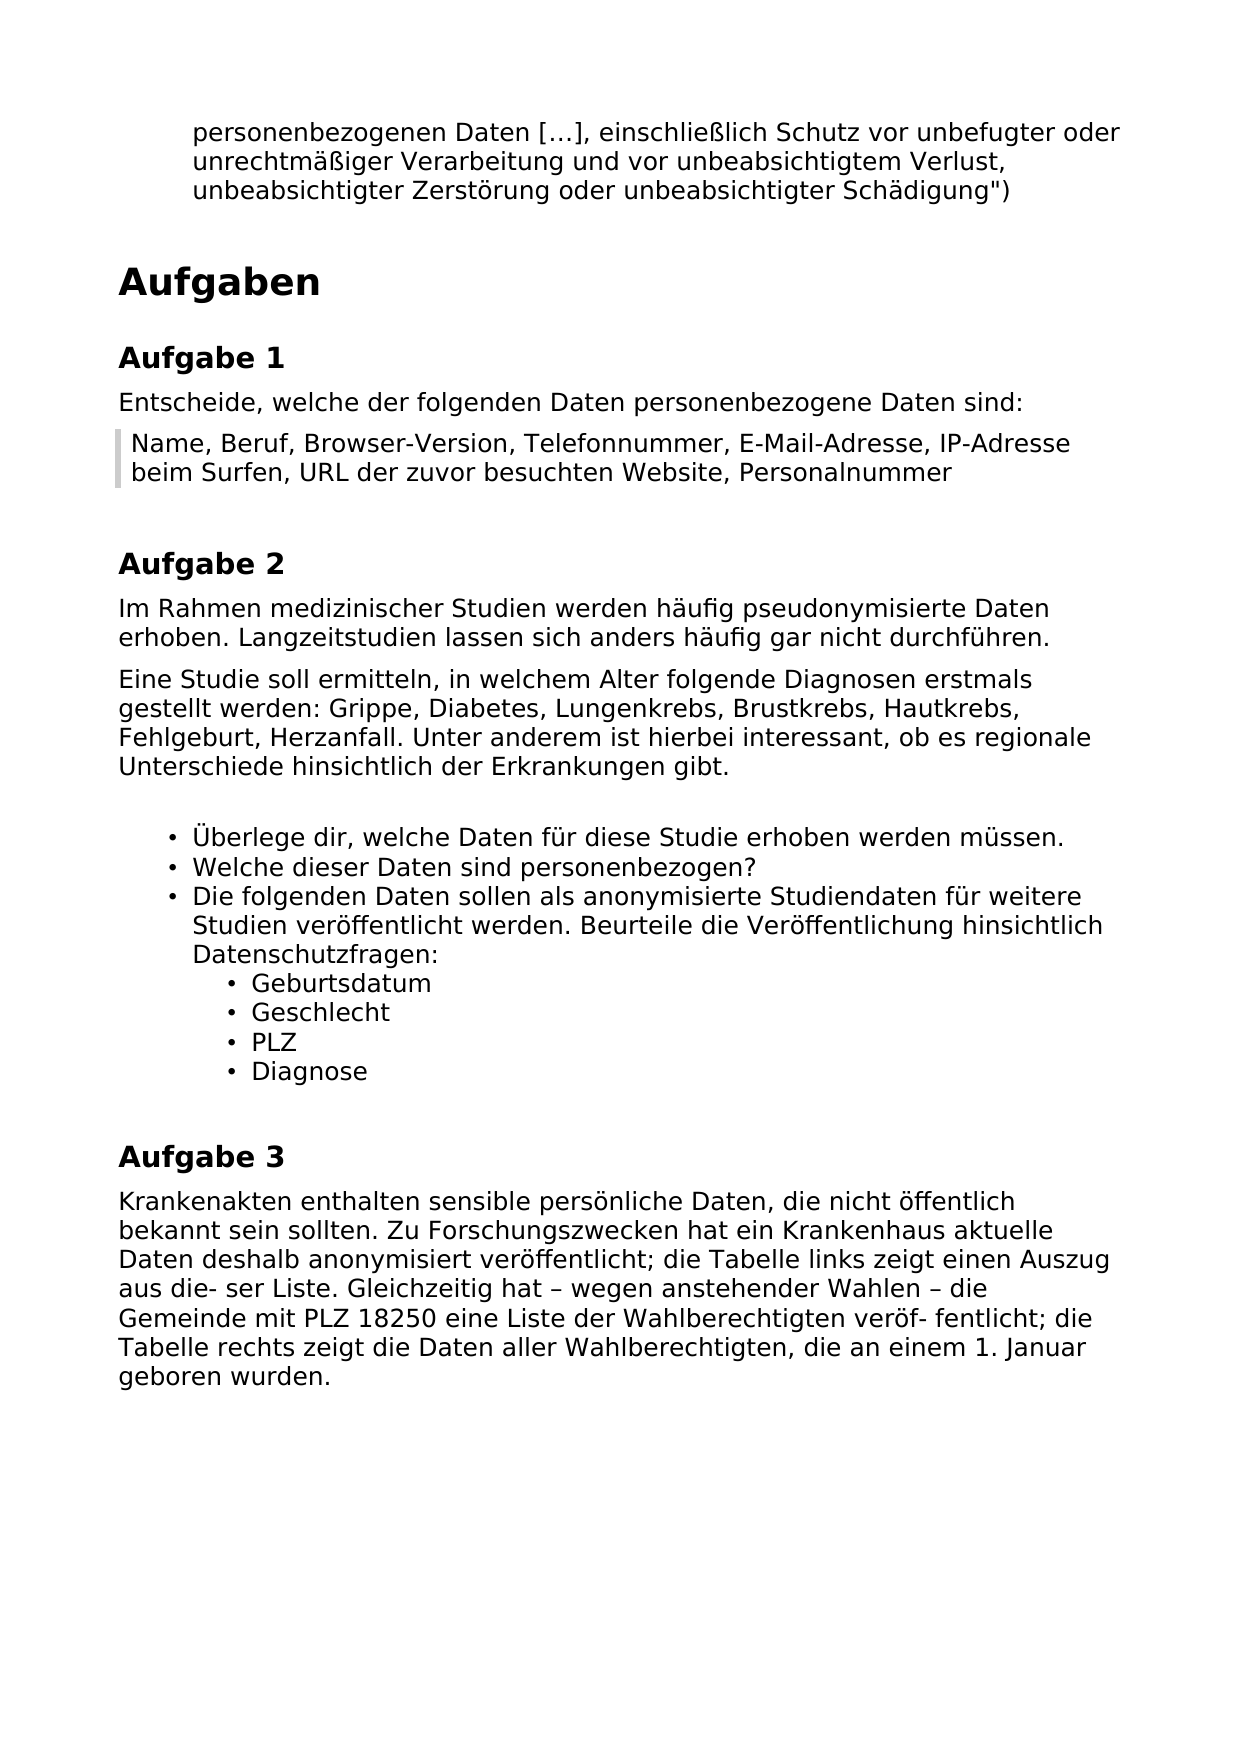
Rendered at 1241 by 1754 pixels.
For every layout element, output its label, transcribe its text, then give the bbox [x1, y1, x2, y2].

list Diagnose [236, 1057, 1122, 1086]
list Welche dieser Daten sind personenbezogen? [177, 853, 1122, 882]
list personenbezogenen Daten […], einschließlich Schutz vor unbefugter oder unrechtmäßiger Verarbeitung und vor unbeabsichtigtem Verlust, unbeabsichtigter Zerstörung oder unbeabsichtigter Schädigung") [177, 118, 1122, 206]
subtitle Aufgabe 2 [118, 548, 1122, 582]
text Eine Studie soll ermitteln, in welchem Alter folgende Diagnosen erstmals gestellt werden: Grippe, Diabetes, Lungenkrebs, Brustkrebs, Hautkrebs, Fehlgeburt, Herzanfall. Unter anderem ist hierbei interessant, ob es regionale Unterschiede hinsichtlich der Erkrankungen gibt. [118, 665, 1122, 782]
text Entscheide, welche der folgenden Daten personenbezogene Daten sind: [118, 388, 1122, 417]
list Geschlecht [236, 999, 1122, 1028]
text Im Rahmen medizinischer Studien werden häufig pseudonymisierte Daten erhoben. Langzeitstudien lassen sich anders häufig gar nicht durchführen. [118, 594, 1122, 652]
text Krankenakten enthalten sensible persönliche Daten, die nicht öffentlich bekannt sein sollten. Zu Forschungszwecken hat ein Krankenhaus aktuelle Daten deshalb anonymisiert veröffentlicht; die Tabelle links zeigt einen Auszug aus die- ser Liste. Gleichzeitig hat – wegen anstehender Wahlen – die Gemeinde mit PLZ 18250 eine Liste der Wahlberechtigten veröf- fentlicht; die Tabelle rechts zeigt die Daten aller Wahlberechtigten, die an einem 1. Januar geboren wurden. [118, 1187, 1122, 1391]
list Die folgenden Daten sollen als anonymisierte Studiendaten für weitere Studien veröffentlicht werden. Beurteile die Veröffentlichung hinsichtlich Datenschutzfragen: [177, 882, 1122, 969]
list PLZ [236, 1028, 1122, 1057]
table_header Name, Beruf, Browser-Version, Telefonnummer, E-Mail-Adresse, IP-Adresse beim Surfen, URL der zuvor besuchten Website, Personalnummer [121, 429, 1122, 488]
list Überlege dir, welche Daten für diese Studie erhoben werden müssen. [177, 824, 1122, 853]
subtitle Aufgaben [118, 260, 1122, 304]
subtitle Aufgabe 3 [118, 1141, 1122, 1174]
list Geburtsdatum [236, 969, 1122, 999]
subtitle Aufgabe 1 [118, 341, 1122, 375]
